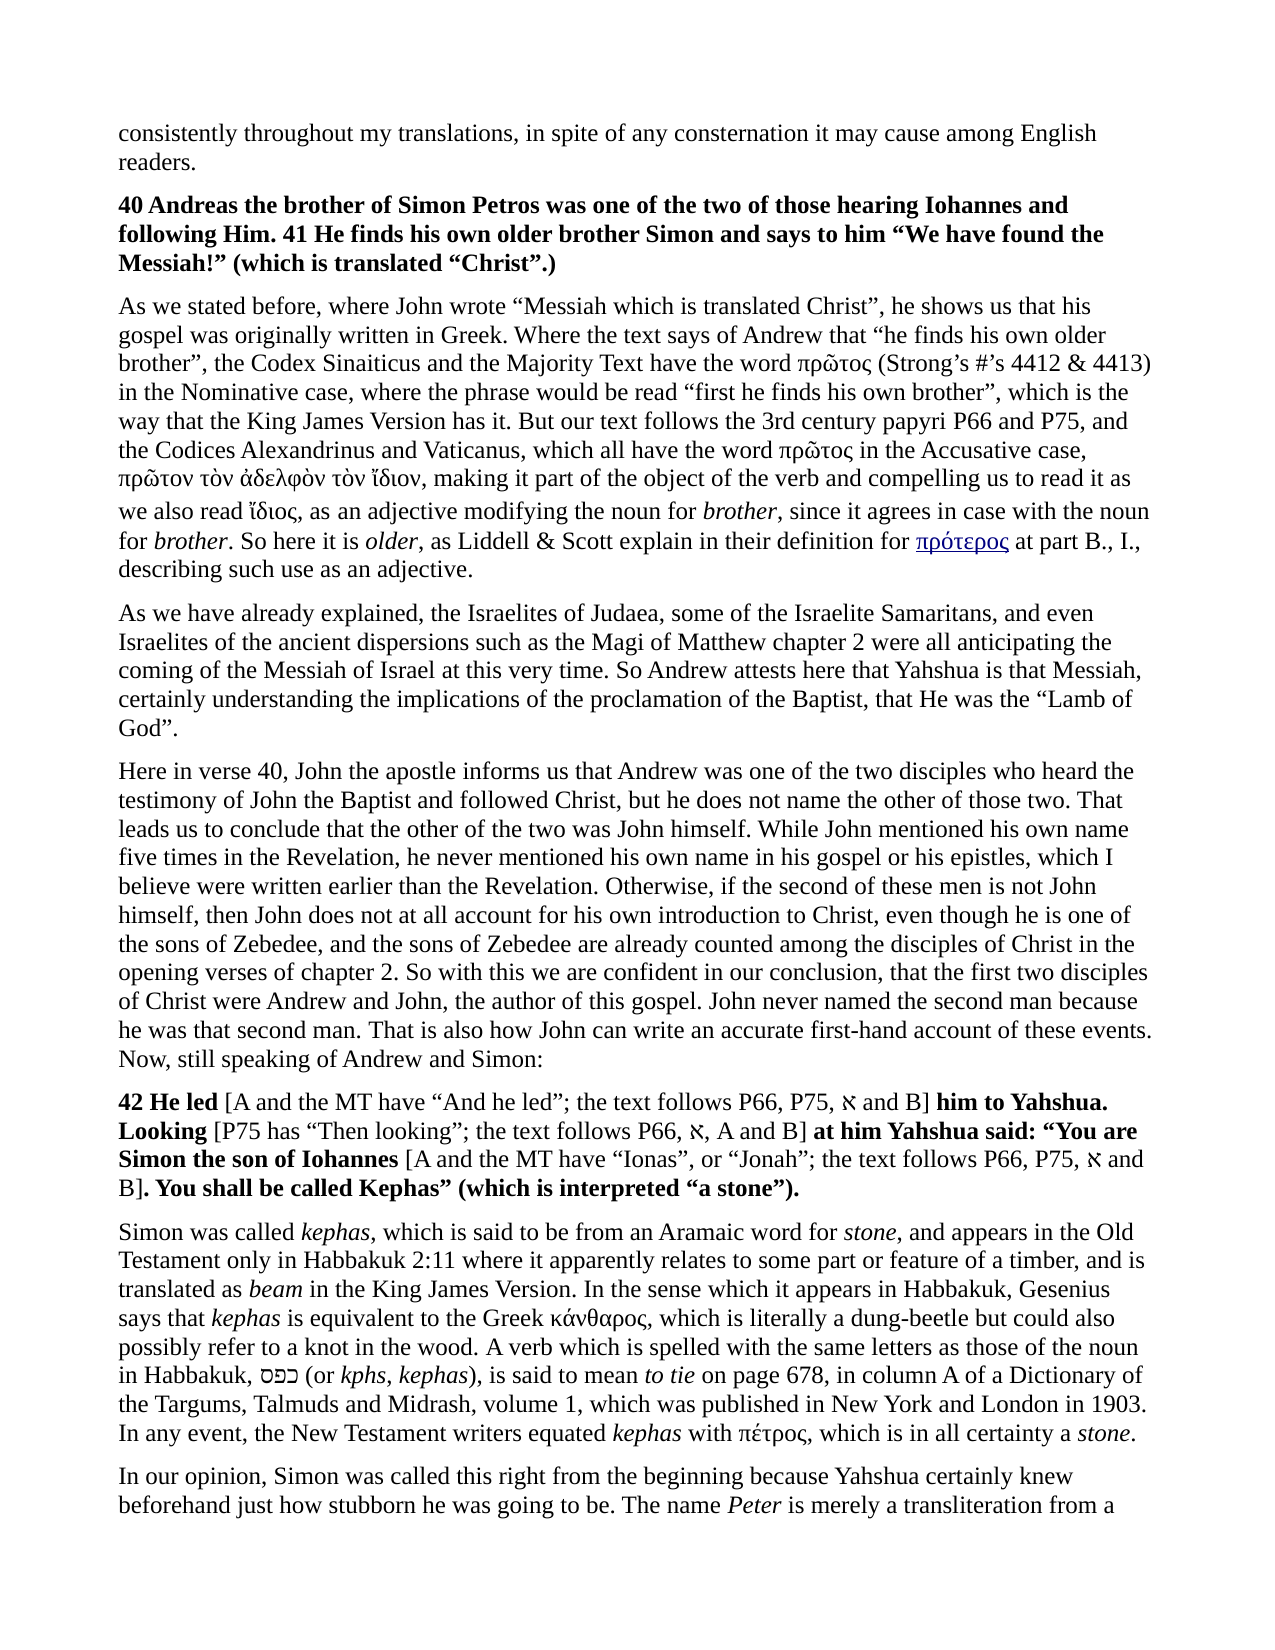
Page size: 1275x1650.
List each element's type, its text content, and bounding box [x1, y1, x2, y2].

text 40 Andreas the brother of Simon Petros was one of the two of those hearing Iohannes and following Him. 41 He finds his own older brother Simon and says to him “We have found the Messiah!” (which is translated “Christ”.) [118, 190, 1157, 276]
text As we have already explained, the Israelites of Judaea, some of the Israelite Samaritans, and even Israelites of the ancient dispersions such as the Magi of Matthew chapter 2 were all anticipating the coming of the Messiah of Israel at this very time. So Andrew attests here that Yahshua is that Messiah, certainly understanding the implications of the proclamation of the Baptist, that He was the “Lamb of God”. [118, 598, 1157, 742]
text Simon was called kephas, which is said to be from an Aramaic word for stone, and appears in the Old Testament only in Habbakuk 2:11 where it apparently relates to some part or feature of a timber, and is translated as beam in the King James Version. In the sense which it appears in Habbakuk, Gesenius says that kephas is equivalent to the Greek κάνθαρος, which is literally a dung-beetle but could also possibly refer to a knot in the wood. A verb which is spelled with the same letters as those of the noun in Habbakuk, כפס (or kphs, kephas), is said to mean to tie on page 678, in column A of a Dictionary of the Targums, Talmuds and Midrash, volume 1, which was published in New York and London in 1903. In any event, the New Testament writers equated kephas with πέτρος, which is in all certainty a stone. [118, 1217, 1157, 1447]
text As we stated before, where John wrote “Messiah which is translated Christ”, he shows us that his gospel was originally written in Greek. Where the text says of Andrew that “he finds his own older brother”, the Codex Sinaiticus and the Majority Text have the word πρῶτος (Strong’s #’s 4412 & 4413) in the Nominative case, where the phrase would be read “first he finds his own brother”, which is the way that the King James Version has it. But our text follows the 3rd century papyri P66 and P75, and the Codices Alexandrinus and Vaticanus, which all have the word πρῶτος in the Accusative case, πρῶτον τὸν ἀδελφὸν τὸν ἴδιον, making it part of the object of the verb and compelling us to read it as we also read ἴδιος, as an adjective modifying the noun for brother, since it agrees in case with the noun for brother. So here it is older, as Liddell & Scott explain in their definition for πρότερος at part B., I., describing such use as an adjective. [118, 291, 1157, 583]
text 42 He led [A and the MT have “And he led”; the text follows P66, P75, א and B] him to Yahshua. Looking [P75 has “Then looking”; the text follows P66, א, A and B] at him Yahshua said: “You are Simon the son of Iohannes [A and the MT have “Ionas”, or “Jonah”; the text follows P66, P75, א and B]. You shall be called Kephas” (which is interpreted “a stone”). [118, 1087, 1157, 1202]
text In our opinion, Simon was called this right from the beginning because Yahshua certainly knew beforehand just how stubborn he was going to be. The name Peter is merely a transliteration from a [118, 1461, 1157, 1519]
text Here in verse 40, John the apostle informs us that Andrew was one of the two disciples who heard the testimony of John the Baptist and followed Christ, but he does not name the other of those two. That leads us to conclude that the other of the two was John himself. While John mentioned his own name five times in the Revelation, he never mentioned his own name in his gospel or his epistles, which I believe were written earlier than the Revelation. Otherwise, if the second of these men is not John himself, then John does not at all account for his own introduction to Christ, even though he is one of the sons of Zebedee, and the sons of Zebedee are already counted among the disciples of Christ in the opening verses of chapter 2. So with this we are confident in our conclusion, that the first two disciples of Christ were Andrew and John, the author of this gospel. John never named the second man because he was that second man. That is also how John can write an accurate first-hand account of these events. Now, still speaking of Andrew and Simon: [118, 756, 1157, 1072]
text consistently throughout my translations, in spite of any consternation it may cause among English readers. [118, 118, 1157, 176]
